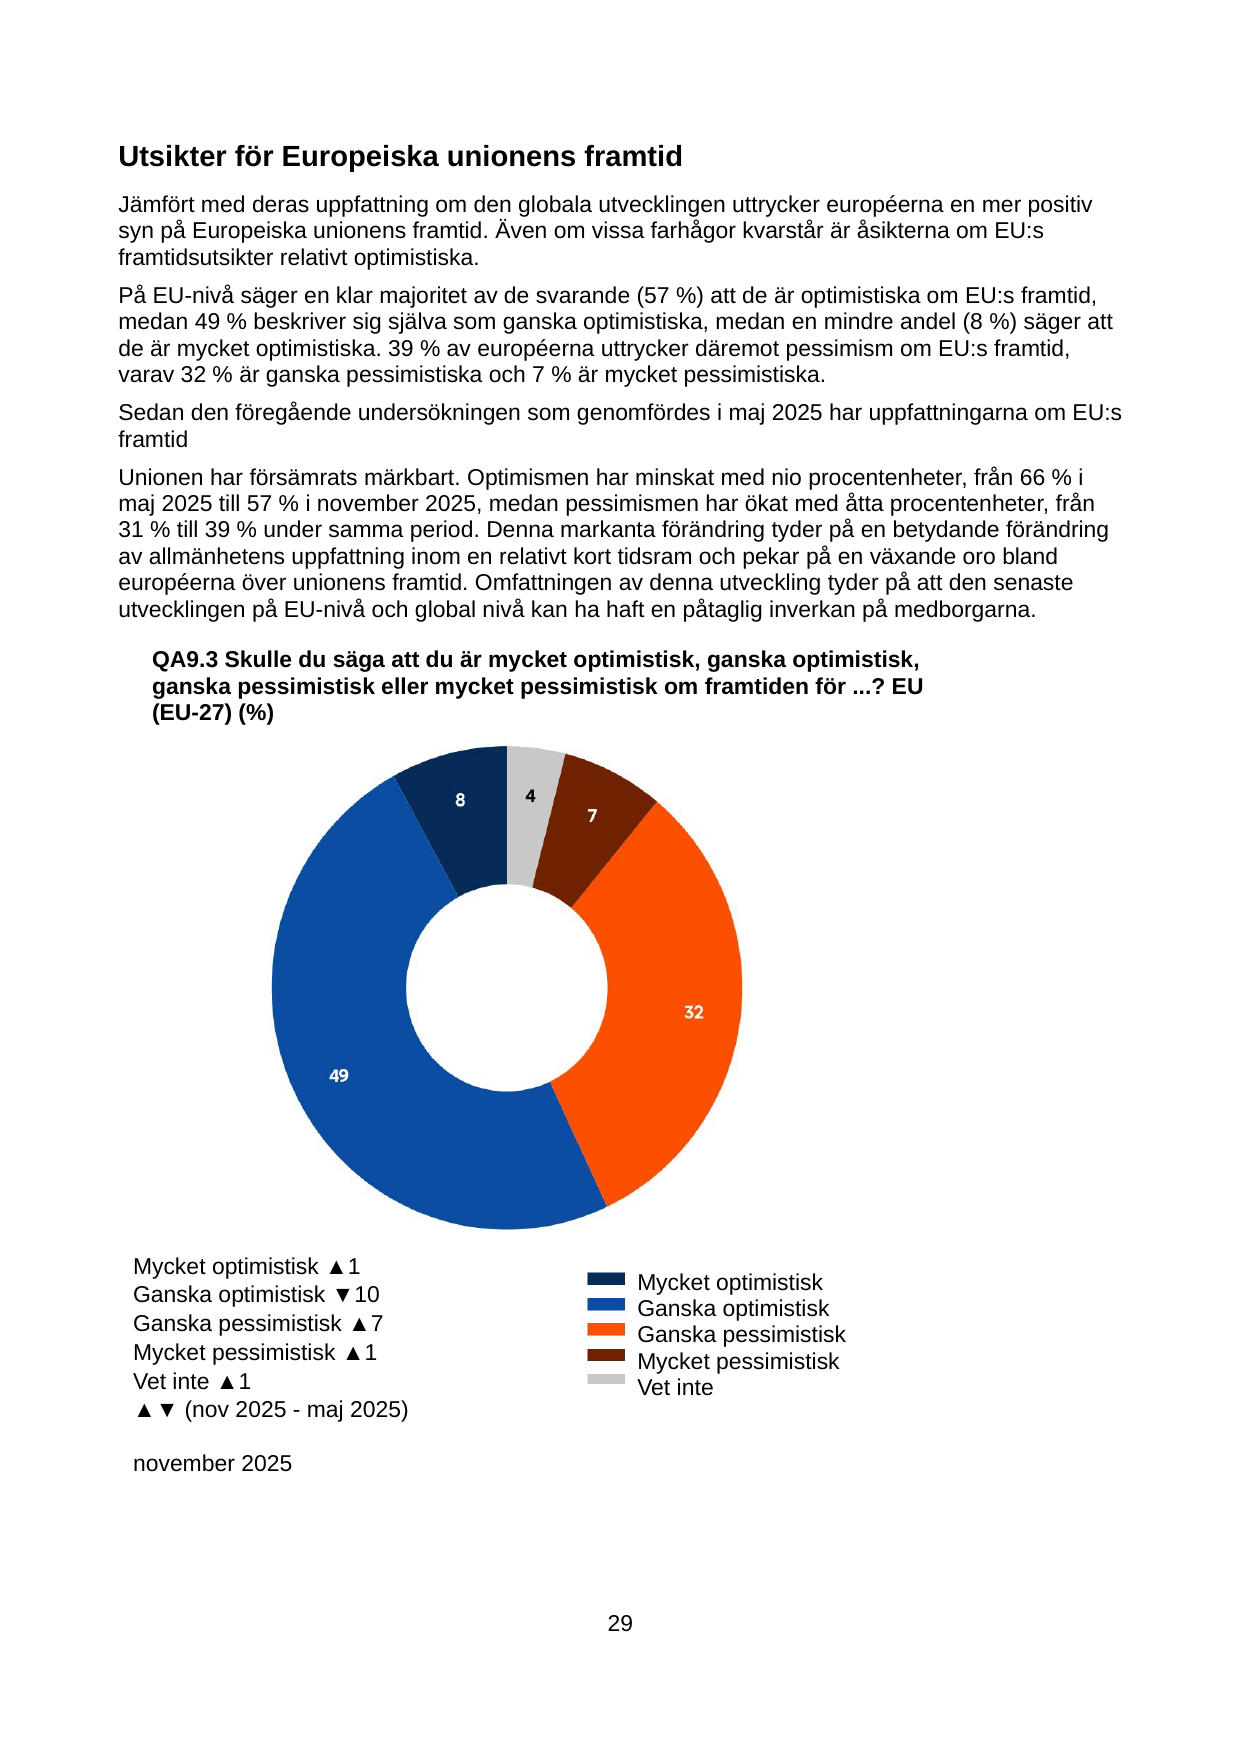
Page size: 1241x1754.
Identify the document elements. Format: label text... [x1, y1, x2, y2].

text Jämfört med deras uppfattning om den globala utvecklingen uttrycker européerna en mer positiv syn på Europeiska unionens framtid. Även om vissa farhågor kvarstår är åsikterna om EU:s framtidsutsikter relativt optimistiska. [118, 191, 1122, 270]
text På EU-nivå säger en klar majoritet av de svarande (57 %) att de är optimistiska om EU:s framtid, medan 49 % beskriver sig själva som ganska optimistiska, medan en mindre andel (8 %) säger att de är mycket optimistiska. 39 % av européerna uttrycker däremot pessimism om EU:s framtid, varav 32 % är ganska pessimistiska och 7 % är mycket pessimistiska. [118, 282, 1122, 387]
picture [257, 736, 754, 1243]
picture [584, 1267, 627, 1384]
text Unionen har försämrats märkbart. Optimismen har minskat med nio procentenheter, från 66 % i maj 2025 till 57 % i november 2025, medan pessimismen har ökat med åtta procentenheter, från 31 % till 39 % under samma period. Denna markanta förändring tyder på en betydande förändring av allmänhetens uppfattning inom en relativt kort tidsram och pekar på en växande oro bland européerna över unionens framtid. Omfattningen av denna utveckling tyder på att den senaste utvecklingen på EU-nivå och global nivå kan ha haft en påtaglig inverkan på medborgarna. [118, 464, 1122, 622]
subtitle Utsikter för Europeiska unionens framtid [118, 139, 1122, 172]
text Sedan den föregående undersökningen som genomfördes i maj 2025 har uppfattningarna om EU:s framtid [118, 399, 1122, 452]
